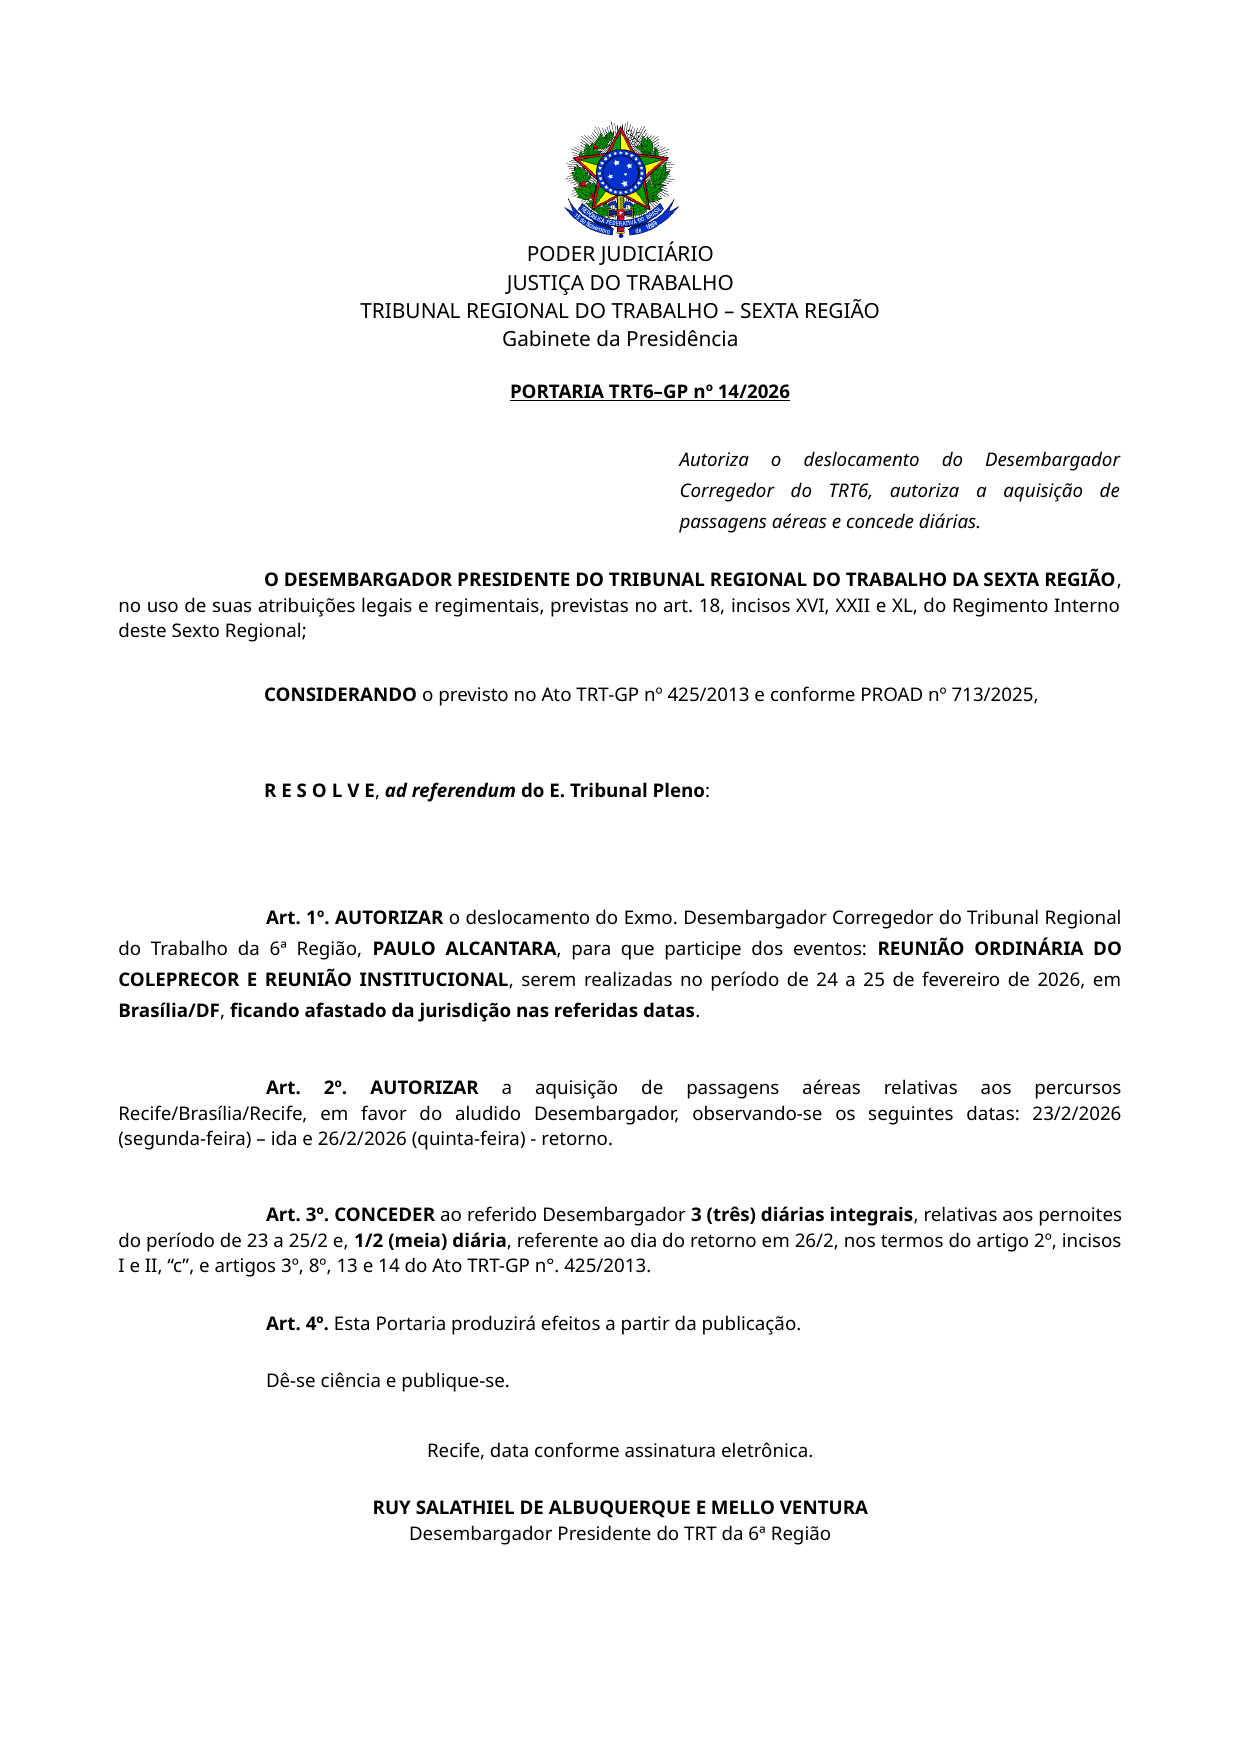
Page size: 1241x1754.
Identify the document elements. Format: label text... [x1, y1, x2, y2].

text R E S O L V E, ad referendum do E. Tribunal Pleno: [118, 778, 1121, 803]
subtitle PORTARIA TRT6–GP nº 14/2026 [177, 378, 1122, 403]
text Recife, data conforme assinatura eletrônica. [118, 1437, 1122, 1462]
text Dê-se ciência e publique-se. [118, 1367, 1122, 1392]
text Art. 3º. CONCEDER ao referido Desembargador 3 (três) diárias integrais, relativas aos pernoites do período de 23 a 25/2 e, 1/2 (meia) diária, referente ao dia do retorno em 26/2, nos termos do artigo 2º, incisos I e II, “c”, e artigos 3º, 8º, 13 e 14 do Ato TRT-GP n°. 425/2013. [118, 1202, 1122, 1278]
text RUY SALATHIEL DE ALBUQUERQUE E MELLO VENTURA [118, 1494, 1122, 1520]
text Autoriza o deslocamento do Desembargador Corregedor do TRT6, autoriza a aquisição de passagens aéreas e concede diárias. [679, 441, 1122, 535]
text CONSIDERANDO o previsto no Ato TRT-GP nº 425/2013 e conforme PROAD nº 713/2025, [118, 682, 1121, 707]
text PODER JUDICIÁRIO [118, 239, 1122, 268]
text Gabinete da Presidência [118, 324, 1122, 353]
text Desembargador Presidente do TRT da 6ª Região [118, 1520, 1122, 1545]
text O DESEMBARGADOR PRESIDENTE DO TRIBUNAL REGIONAL DO TRABALHO DA SEXTA REGIÃO, no uso de suas atribuições legais e regimentais, previstas no art. 18, incisos XVI, XXII e XL, do Regimento Interno deste Sexto Regional; [118, 567, 1121, 643]
text Art. 2º. AUTORIZAR a aquisição de passagens aéreas relativas aos percursos Recife/Brasília/Recife, em favor do aludido Desembargador, observando-se os seguintes datas: 23/2/2026 (segunda-feira) – ida e 26/2/2026 (quinta-feira) - retorno. [118, 1074, 1122, 1151]
text Art. 1º. AUTORIZAR o deslocamento do Exmo. Desembargador Corregedor do Tribunal Regional do Trabalho da 6ª Região, PAULO ALCANTARA, para que participe dos eventos: REUNIÃO ORDINÁRIA DO COLEPRECOR E REUNIÃO INSTITUCIONAL, serem realizadas no período de 24 a 25 de fevereiro de 2026, em Brasília/DF, ficando afastado da jurisdição nas referidas datas. [118, 899, 1122, 1024]
text JUSTIÇA DO TRABALHO [118, 268, 1122, 296]
text Art. 4º. Esta Portaria produzirá efeitos a partir da publicação. [118, 1310, 1122, 1336]
text TRIBUNAL REGIONAL DO TRABALHO – SEXTA REGIÃO [118, 296, 1122, 324]
